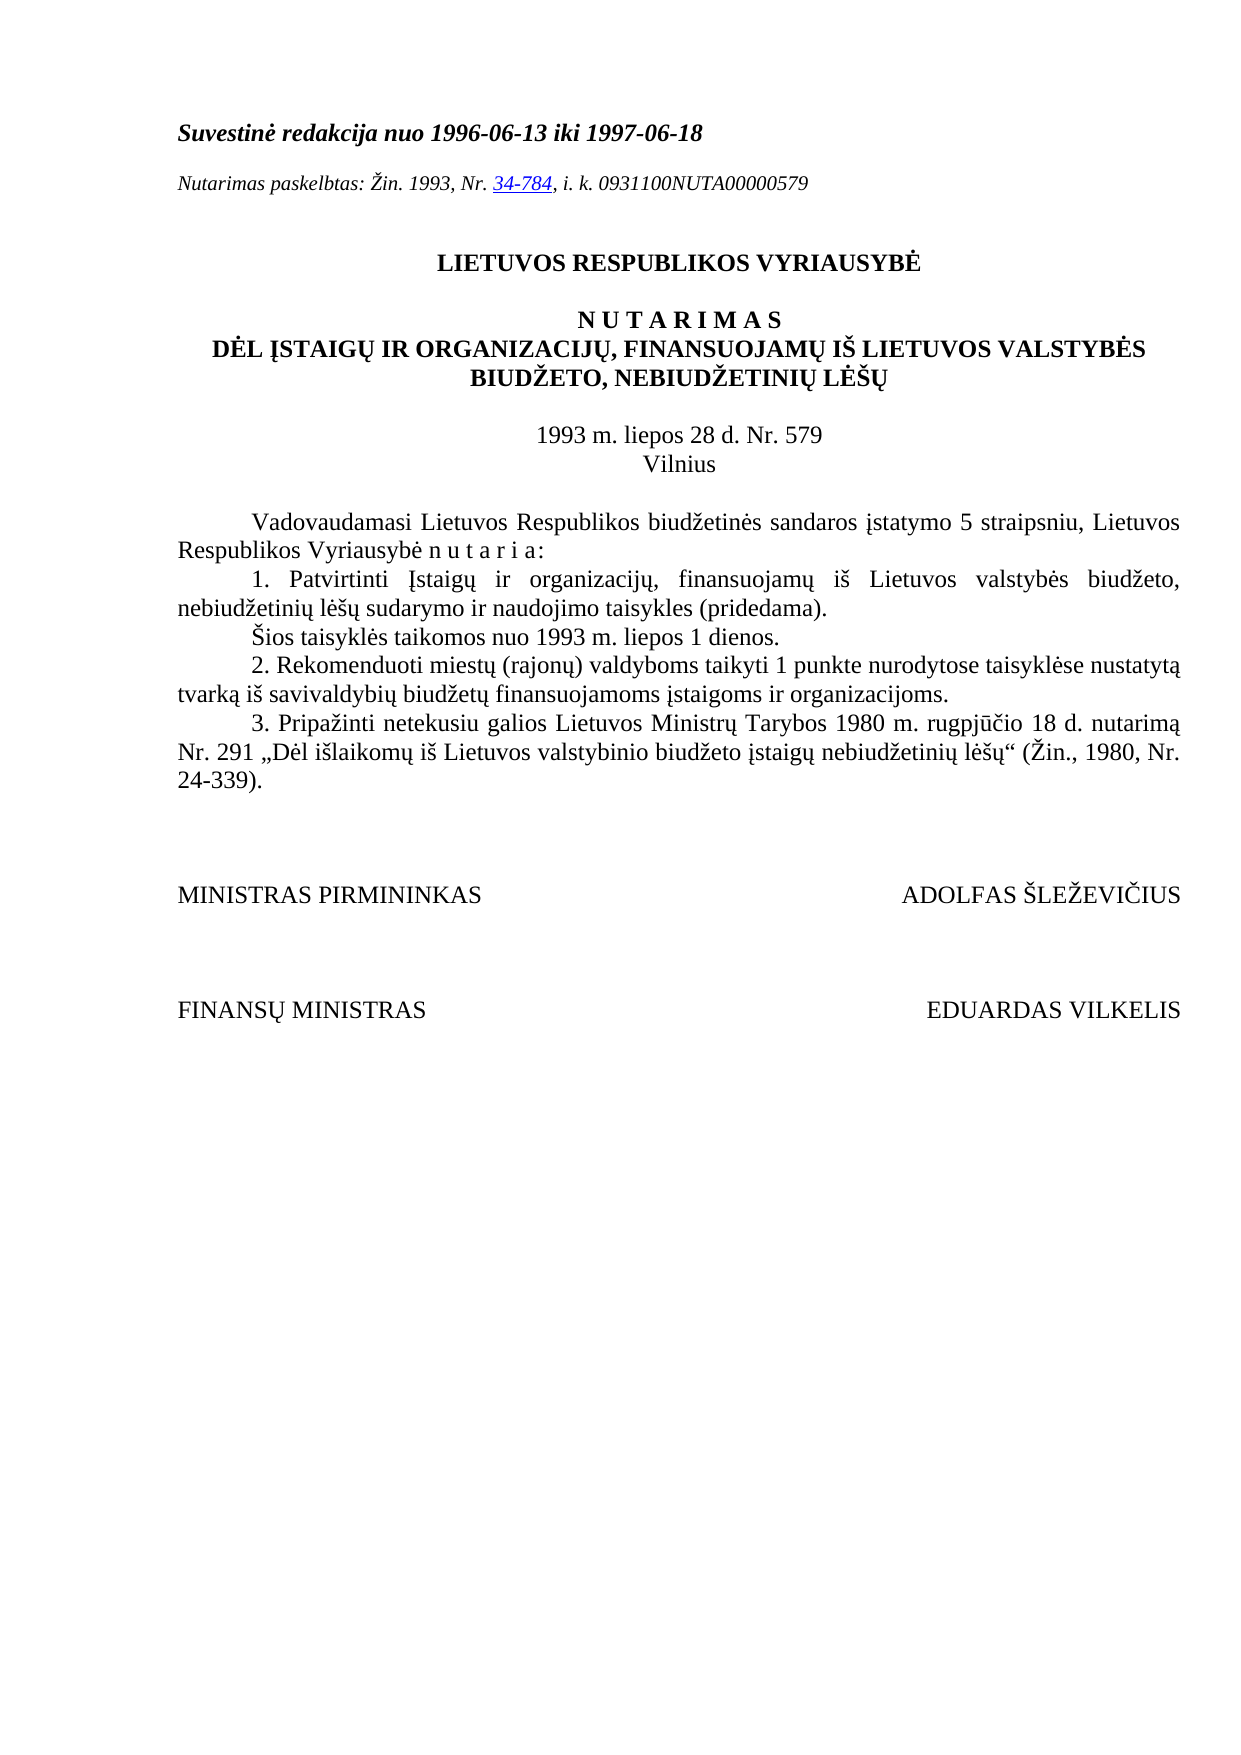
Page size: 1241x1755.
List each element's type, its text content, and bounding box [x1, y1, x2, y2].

text FINANSŲ MINISTRAS EDUARDAS VILKELIS [177, 995, 1181, 1024]
text 2. Rekomenduoti miestų (rajonų) valdyboms taikyti 1 punkte nurodytose taisyklėse nustatytą tvarką iš savivaldybių biudžetų finansuojamoms įstaigoms ir organizacijoms. [177, 650, 1181, 708]
text Vadovaudamasi Lietuvos Respublikos biudžetinės sandaros įstatymo 5 straipsniu, Lietuvos Respublikos Vyriausybė nutaria: [177, 507, 1181, 564]
text Vilnius [177, 449, 1181, 478]
text Suvestinė redakcija nuo 1996-06-13 iki 1997-06-18 [177, 118, 1181, 147]
text N U T A R I M A S [177, 305, 1181, 334]
text LIETUVOS RESPUBLIKOS VYRIAUSYBĖ [177, 248, 1181, 277]
text DĖL ĮSTAIGŲ IR ORGANIZACIJŲ, FINANSUOJAMŲ IŠ LIETUVOS VALSTYBĖS BIUDŽETO, NEBIUDŽETINIŲ LĖŠŲ [177, 334, 1181, 392]
text Nutarimas paskelbtas: Žin. 1993, Nr. 34-784, i. k. 0931100NUTA00000579 [177, 171, 1181, 195]
text 1993 m. liepos 28 d. Nr. 579 [177, 420, 1181, 449]
text MINISTRAS PIRMININKAS ADOLFAS ŠLEŽEVIČIUS [177, 880, 1181, 909]
text Šios taisyklės taikomos nuo 1993 m. liepos 1 dienos. [177, 622, 1181, 650]
text 3. Pripažinti netekusiu galios Lietuvos Ministrų Tarybos 1980 m. rugpjūčio 18 d. nutarimą Nr. 291 „Dėl išlaikomų iš Lietuvos valstybinio biudžeto įstaigų nebiudžetinių lėšų“ (Žin., 1980, Nr. 24-339). [177, 708, 1181, 794]
text 1. Patvirtinti Įstaigų ir organizacijų, finansuojamų iš Lietuvos valstybės biudžeto, nebiudžetinių lėšų sudarymo ir naudojimo taisykles (pridedama). [177, 564, 1181, 622]
